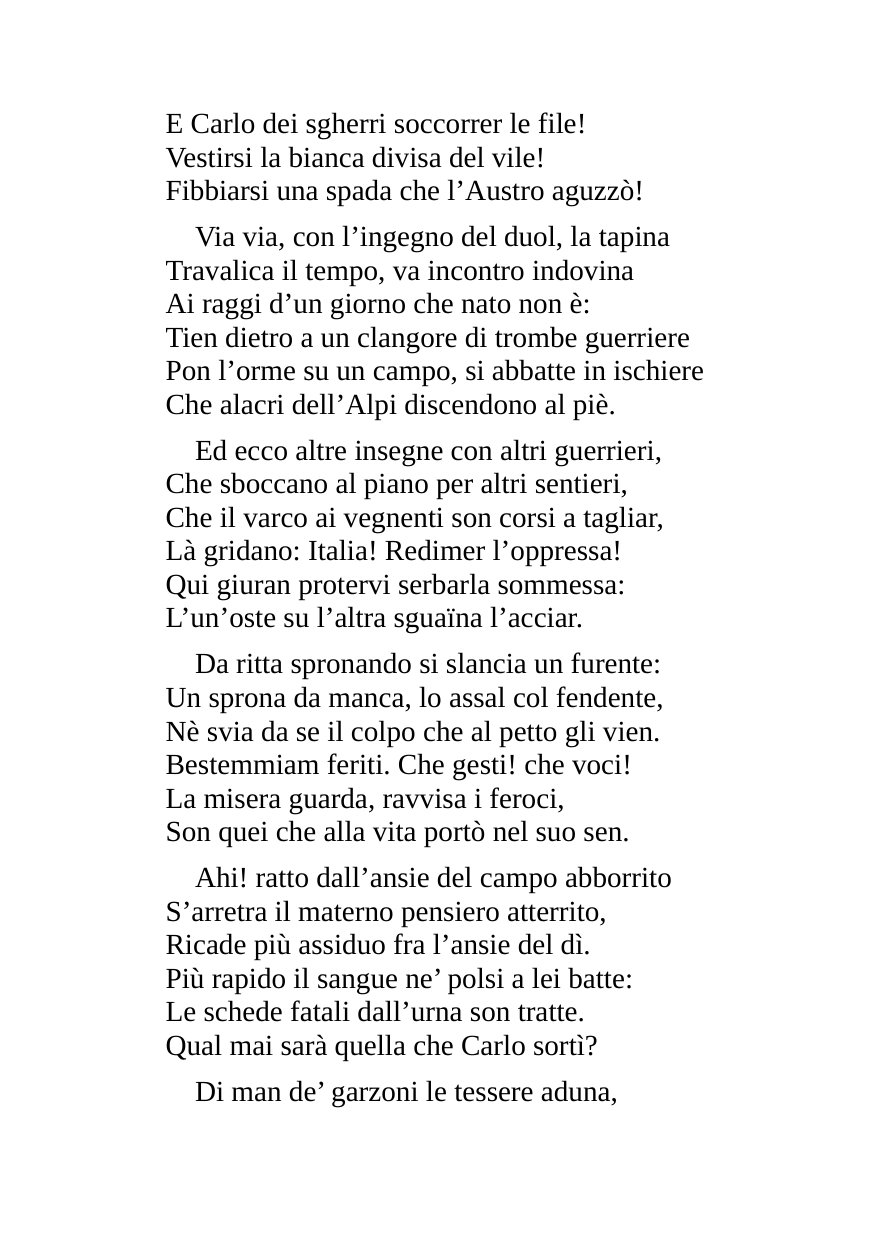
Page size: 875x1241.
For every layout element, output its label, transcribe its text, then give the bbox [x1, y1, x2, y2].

text Ed ecco altre insegne con altri guerrieri, Che sboccano al piano per altri sentieri, Che il varco ai vegnenti son corsi a tagliar, Là gridano: Italia! Redimer l’oppressa! Qui giuran protervi serbarla sommessa: L’un’oste su l’altra sguaïna l’acciar. [165, 433, 768, 634]
text Ahi! ratto dall’ansie del campo abborrito S’arretra il materno pensiero atterrito, Ricade più assiduo fra l’ansie del dì. Più rapido il sangue ne’ polsi a lei batte: Le schede fatali dall’urna son tratte. Qual mai sarà quella che Carlo sortì? [165, 860, 768, 1061]
text Da ritta spronando si slancia un furente: Un sprona da manca, lo assal col fendente, Nè svia da se il colpo che al petto gli vien. Bestemmiam feriti. Che gesti! che voci! La misera guarda, ravvisa i feroci, Son quei che alla vita portò nel suo sen. [165, 647, 768, 848]
text Via via, con l’ingegno del duol, la tapina Travalica il tempo, va incontro indovina Ai raggi d’un giorno che nato non è: Tien dietro a un clangore di trombe guerriere Pon l’orme su un campo, si abbatte in ischiere Che alacri dell’Alpi discendono al piè. [165, 219, 768, 421]
text E Carlo dei sgherri soccorrer le file! Vestirsi la bianca divisa del vile! Fibbiarsi una spada che l’Austro aguzzò! [165, 106, 768, 207]
text Di man de’ garzoni le tessere aduna, [165, 1074, 768, 1107]
